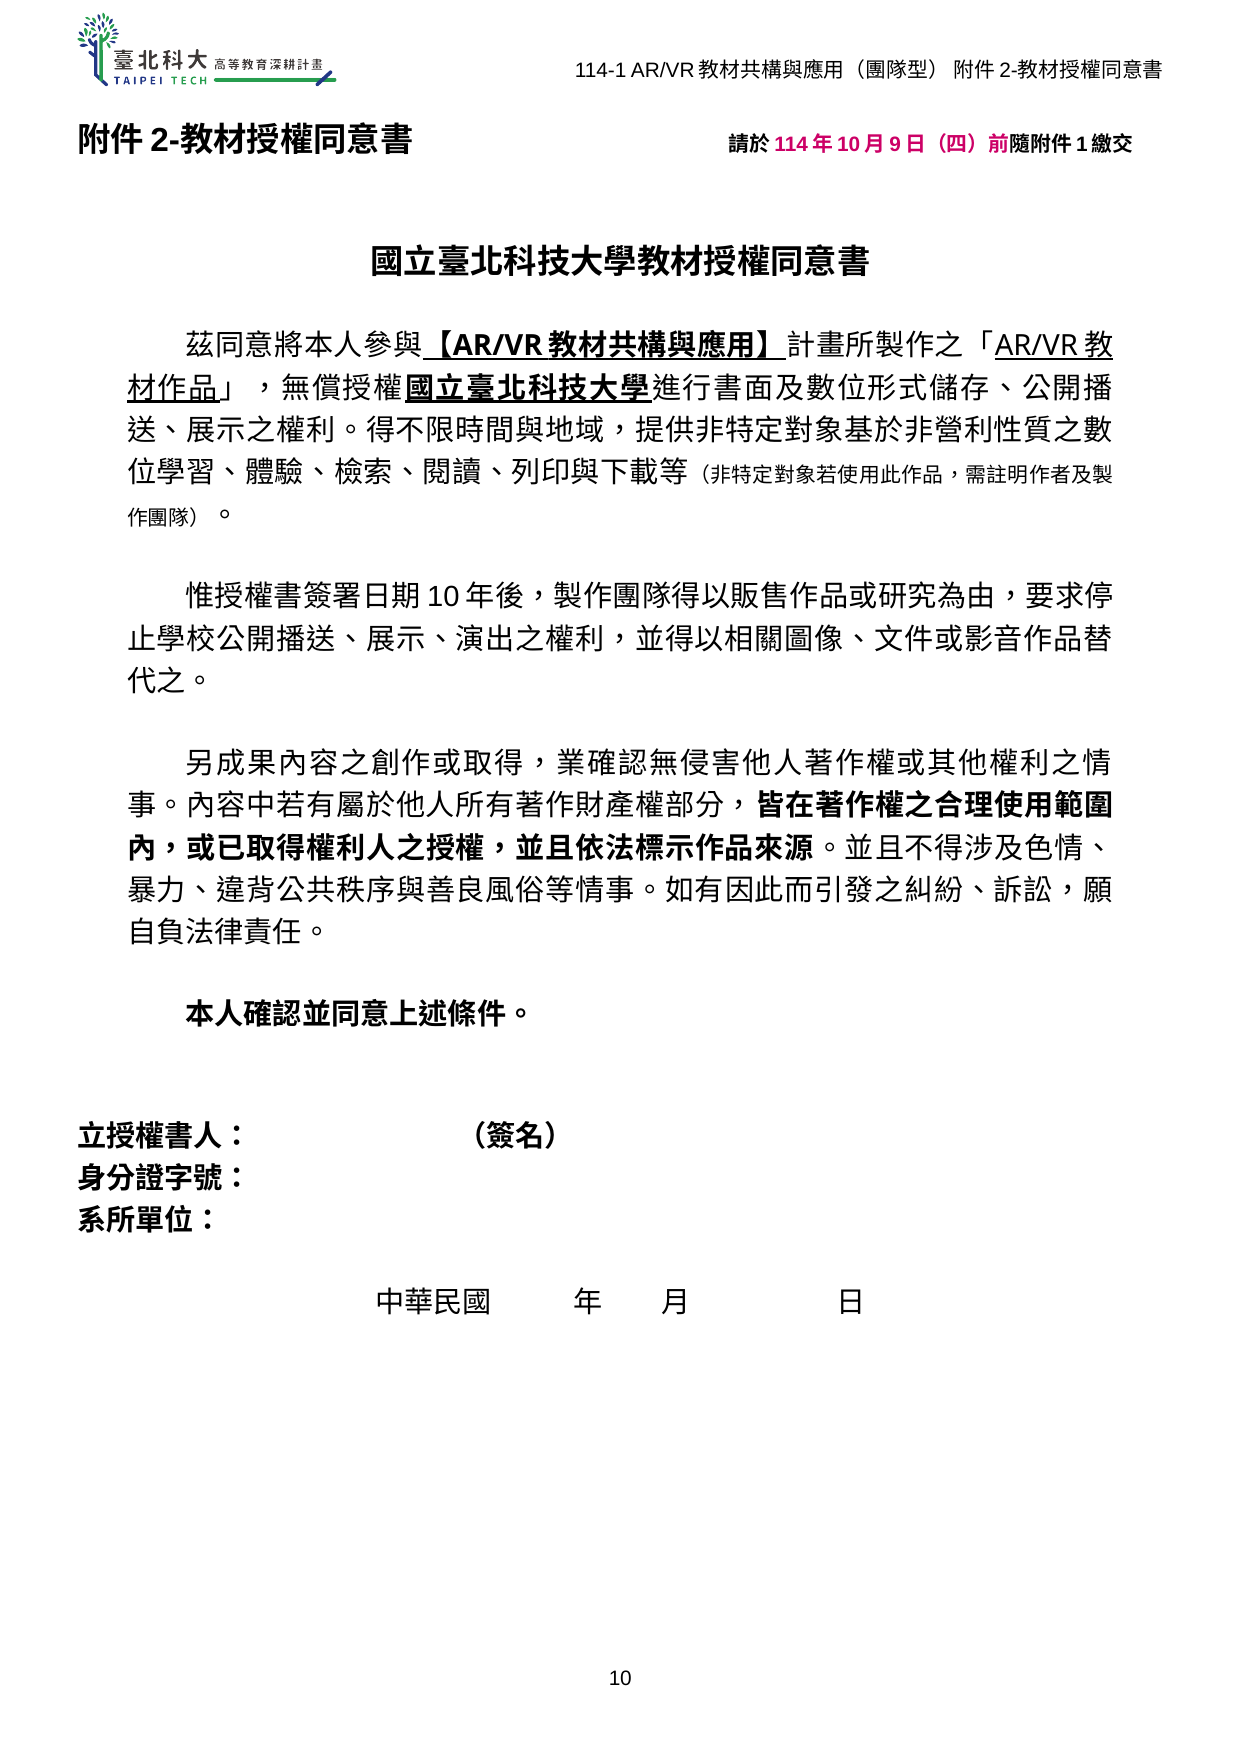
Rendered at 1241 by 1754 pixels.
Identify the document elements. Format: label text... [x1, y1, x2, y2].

text 另成果內容之創作或取得，業確認無侵害他人著作權或其他權利之情事。內容中若有屬於他人所有著作財產權部分，皆在著作權之合理使用範圍內，或已取得權利人之授權，並且依法標示作品來源。並且不得涉及色情、暴力、違背公共秩序與善良風俗等情事。如有因此而引發之糾紛、訴訟，願自負法律責任。 [127, 739, 1113, 951]
text 茲同意將本人參與【AR/VR教材共構與應用】計畫所製作之「AR/VR教材作品」，無償授權國立臺北科技大學進行書面及數位形式儲存、公開播送、展示之權利。得不限時間與地域，提供非特定對象基於非營利性質之數位學習、體驗、檢索、閱讀、列印與下載等（非特定對象若使用此作品，需註明作者及製作團隊）。 [127, 322, 1113, 533]
text 中華民國 年 月 日 [77, 1279, 1163, 1321]
text 附件2-教材授權同意書 請於114年10月9日（四）前隨附件1繳交 [77, 96, 1163, 158]
text 惟授權書簽署日期10年後，製作團隊得以販售作品或研究為由，要求停止學校公開播送、展示、演出之權利，並得以相關圖像、文件或影音作品替代之。 [127, 573, 1113, 700]
text 身分證字號： [77, 1155, 1163, 1197]
text 立授權書人： （簽名） [77, 1112, 1163, 1155]
text 國立臺北科技大學教材授權同意書 [77, 235, 1163, 283]
text 系所單位： [77, 1197, 1163, 1239]
text 本人確認並同意上述條件。 [127, 991, 1113, 1033]
